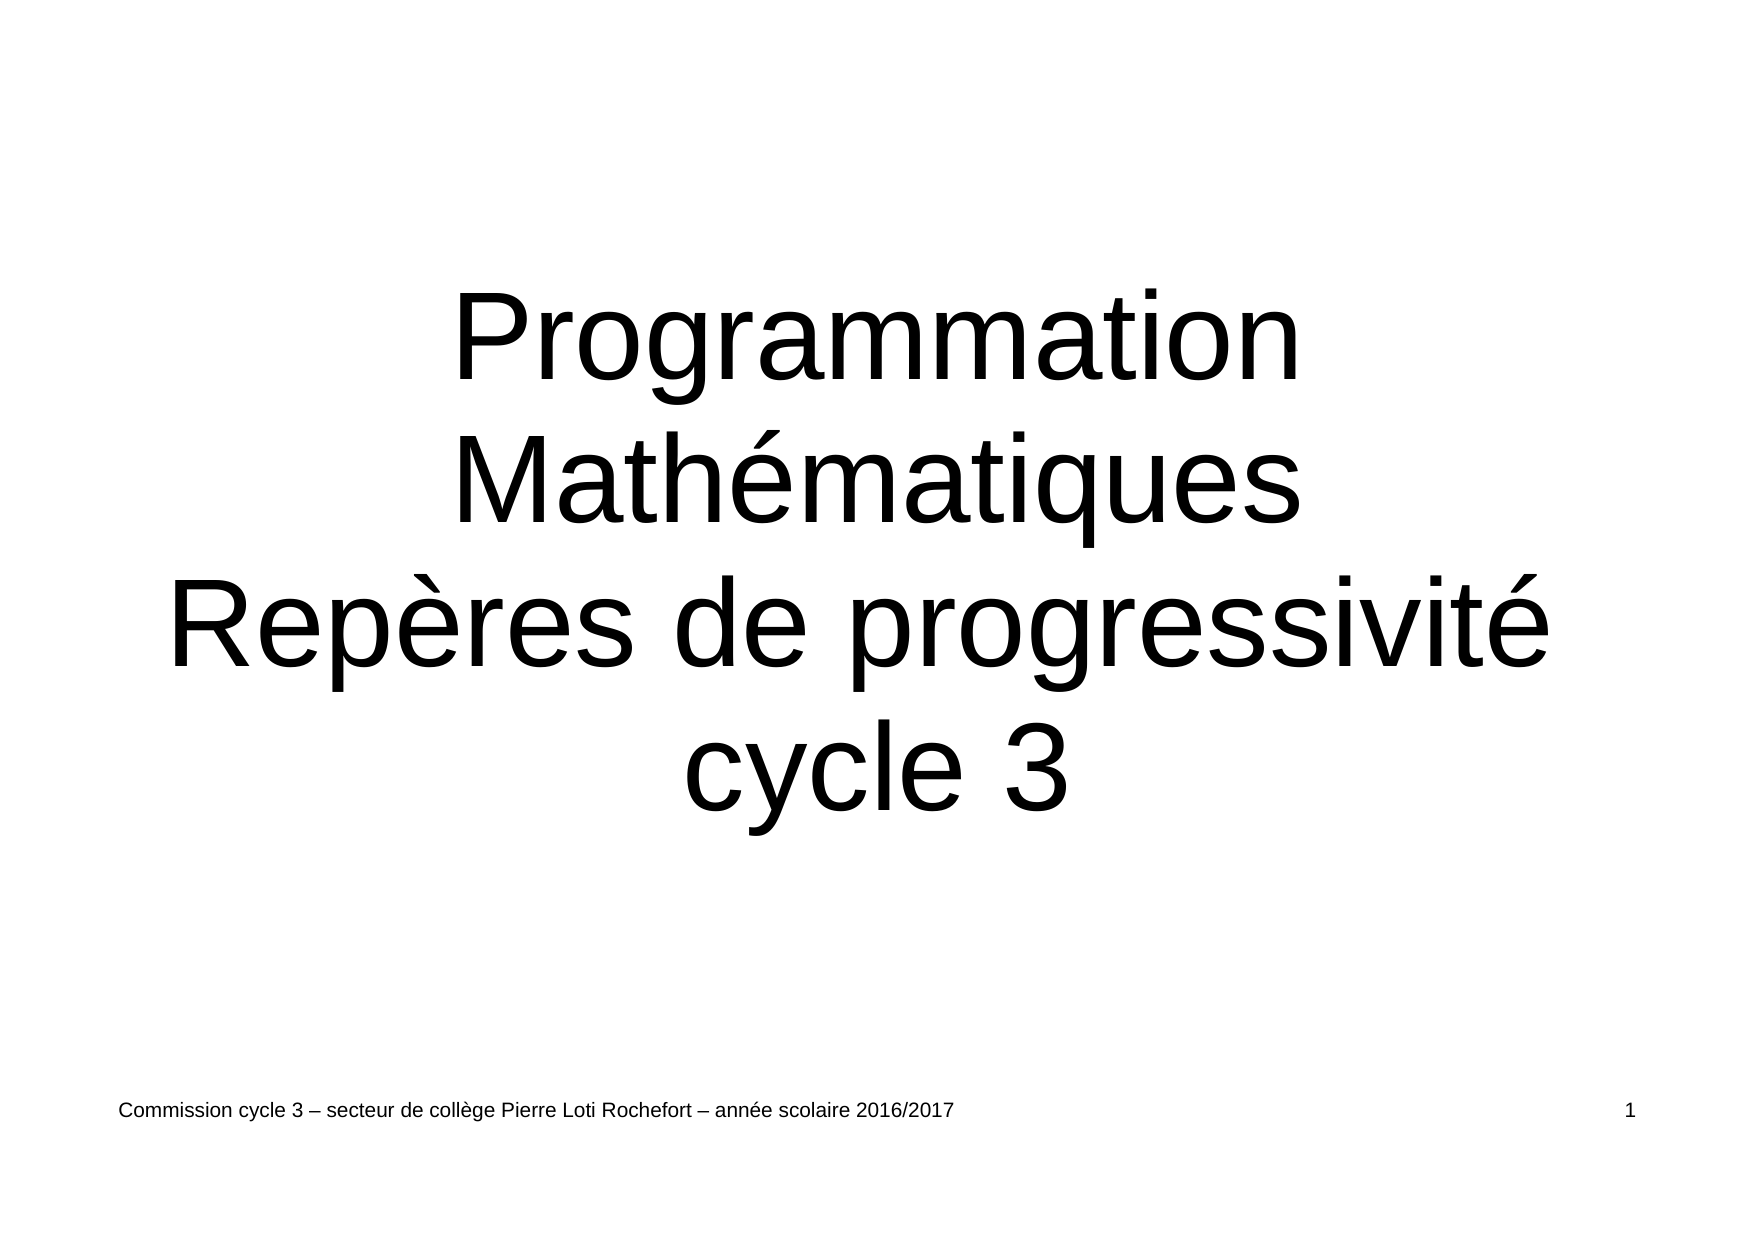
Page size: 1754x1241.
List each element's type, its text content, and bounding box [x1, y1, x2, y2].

text cycle 3 [118, 693, 1636, 837]
text Programmation Mathématiques [118, 262, 1636, 549]
text Repères de progressivité [118, 549, 1636, 693]
